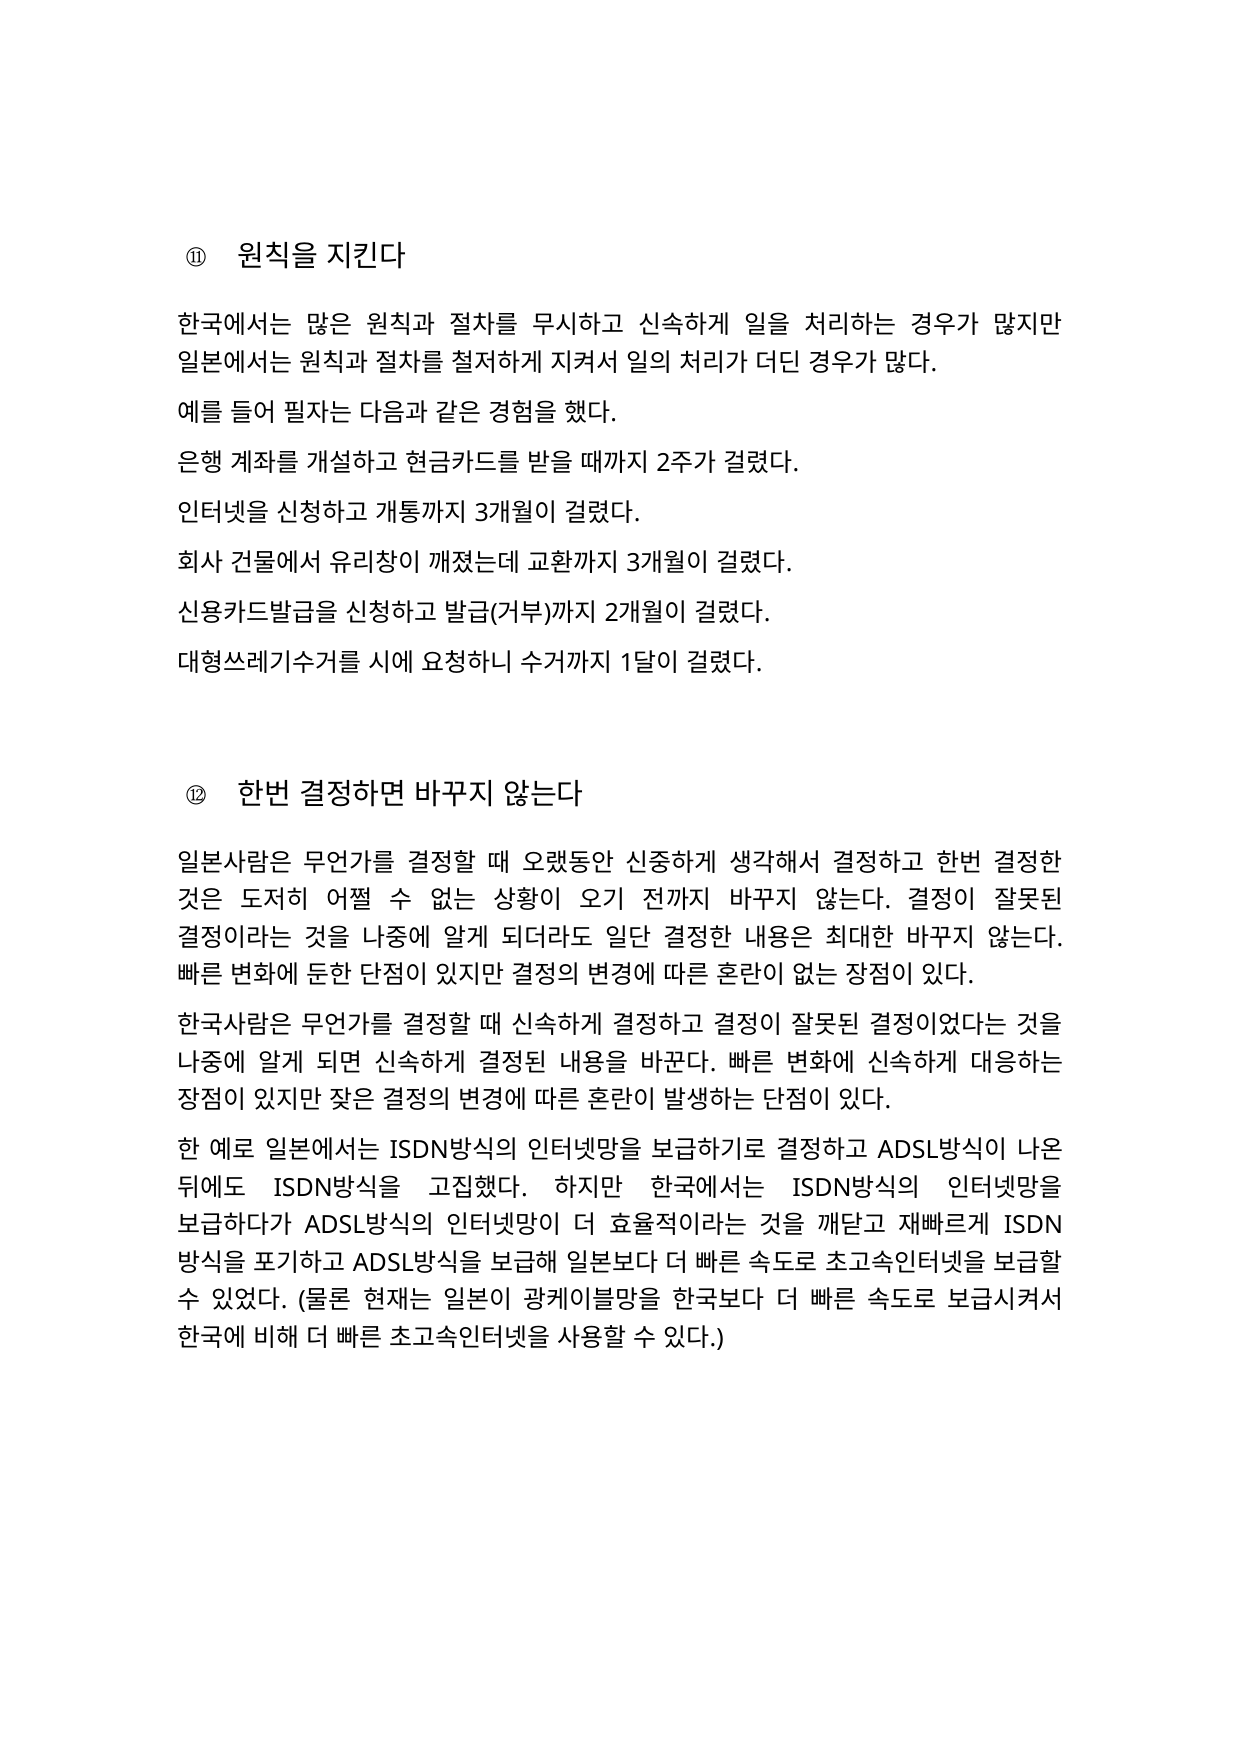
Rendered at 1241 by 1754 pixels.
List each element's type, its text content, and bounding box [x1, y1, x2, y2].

text 회사 건물에서 유리창이 깨졌는데 교환까지 3개월이 걸렸다. [177, 542, 1063, 579]
text 일본사람은 무언가를 결정할 때 오랬동안 신중하게 생각해서 결정하고 한번 결정한 것은 도저히 어쩔 수 없는 상황이 오기 전까지 바꾸지 않는다. 결정이 잘못된 결정이라는 것을 나중에 알게 되더라도 일단 결정한 내용은 최대한 바꾸지 않는다. 빠른 변화에 둔한 단점이 있지만 결정의 변경에 따른 혼란이 없는 장점이 있다. [177, 842, 1063, 992]
text 인터넷을 신청하고 개통까지 3개월이 걸렸다. [177, 492, 1063, 529]
text 한국사람은 무언가를 결정할 때 신속하게 결정하고 결정이 잘못된 결정이었다는 것을 나중에 알게 되면 신속하게 결정된 내용을 바꾼다. 빠른 변화에 신속하게 대응하는 장점이 있지만 잦은 결정의 변경에 따른 혼란이 발생하는 단점이 있다. [177, 1004, 1063, 1117]
subtitle 한번 결정하면 바꾸지 않는다 [177, 754, 1063, 829]
text 예를 들어 필자는 다음과 같은 경험을 했다. [177, 392, 1063, 429]
text 은행 계좌를 개설하고 현금카드를 받을 때까지 2주가 걸렸다. [177, 442, 1063, 479]
text 신용카드발급을 신청하고 발급(거부)까지 2개월이 걸렸다. [177, 592, 1063, 629]
text 대형쓰레기수거를 시에 요청하니 수거까지 1달이 걸렸다. [177, 642, 1063, 679]
text 한 예로 일본에서는 ISDN방식의 인터넷망을 보급하기로 결정하고 ADSL방식이 나온 뒤에도 ISDN방식을 고집했다. 하지만 한국에서는 ISDN방식의 인터넷망을 보급하다가 ADSL방식의 인터넷망이 더 효율적이라는 것을 깨닫고 재빠르게 ISDN방식을 포기하고 ADSL방식을 보급해 일본보다 더 빠른 속도로 초고속인터넷을 보급할 수 있었다. (물론 현재는 일본이 광케이블망을 한국보다 더 빠른 속도로 보급시켜서 한국에 비해 더 빠른 초고속인터넷을 사용할 수 있다.) [177, 1129, 1063, 1354]
subtitle 원칙을 지킨다 [177, 217, 1063, 292]
text 한국에서는 많은 원칙과 절차를 무시하고 신속하게 일을 처리하는 경우가 많지만 일본에서는 원칙과 절차를 철저하게 지켜서 일의 처리가 더딘 경우가 많다. [177, 304, 1063, 379]
